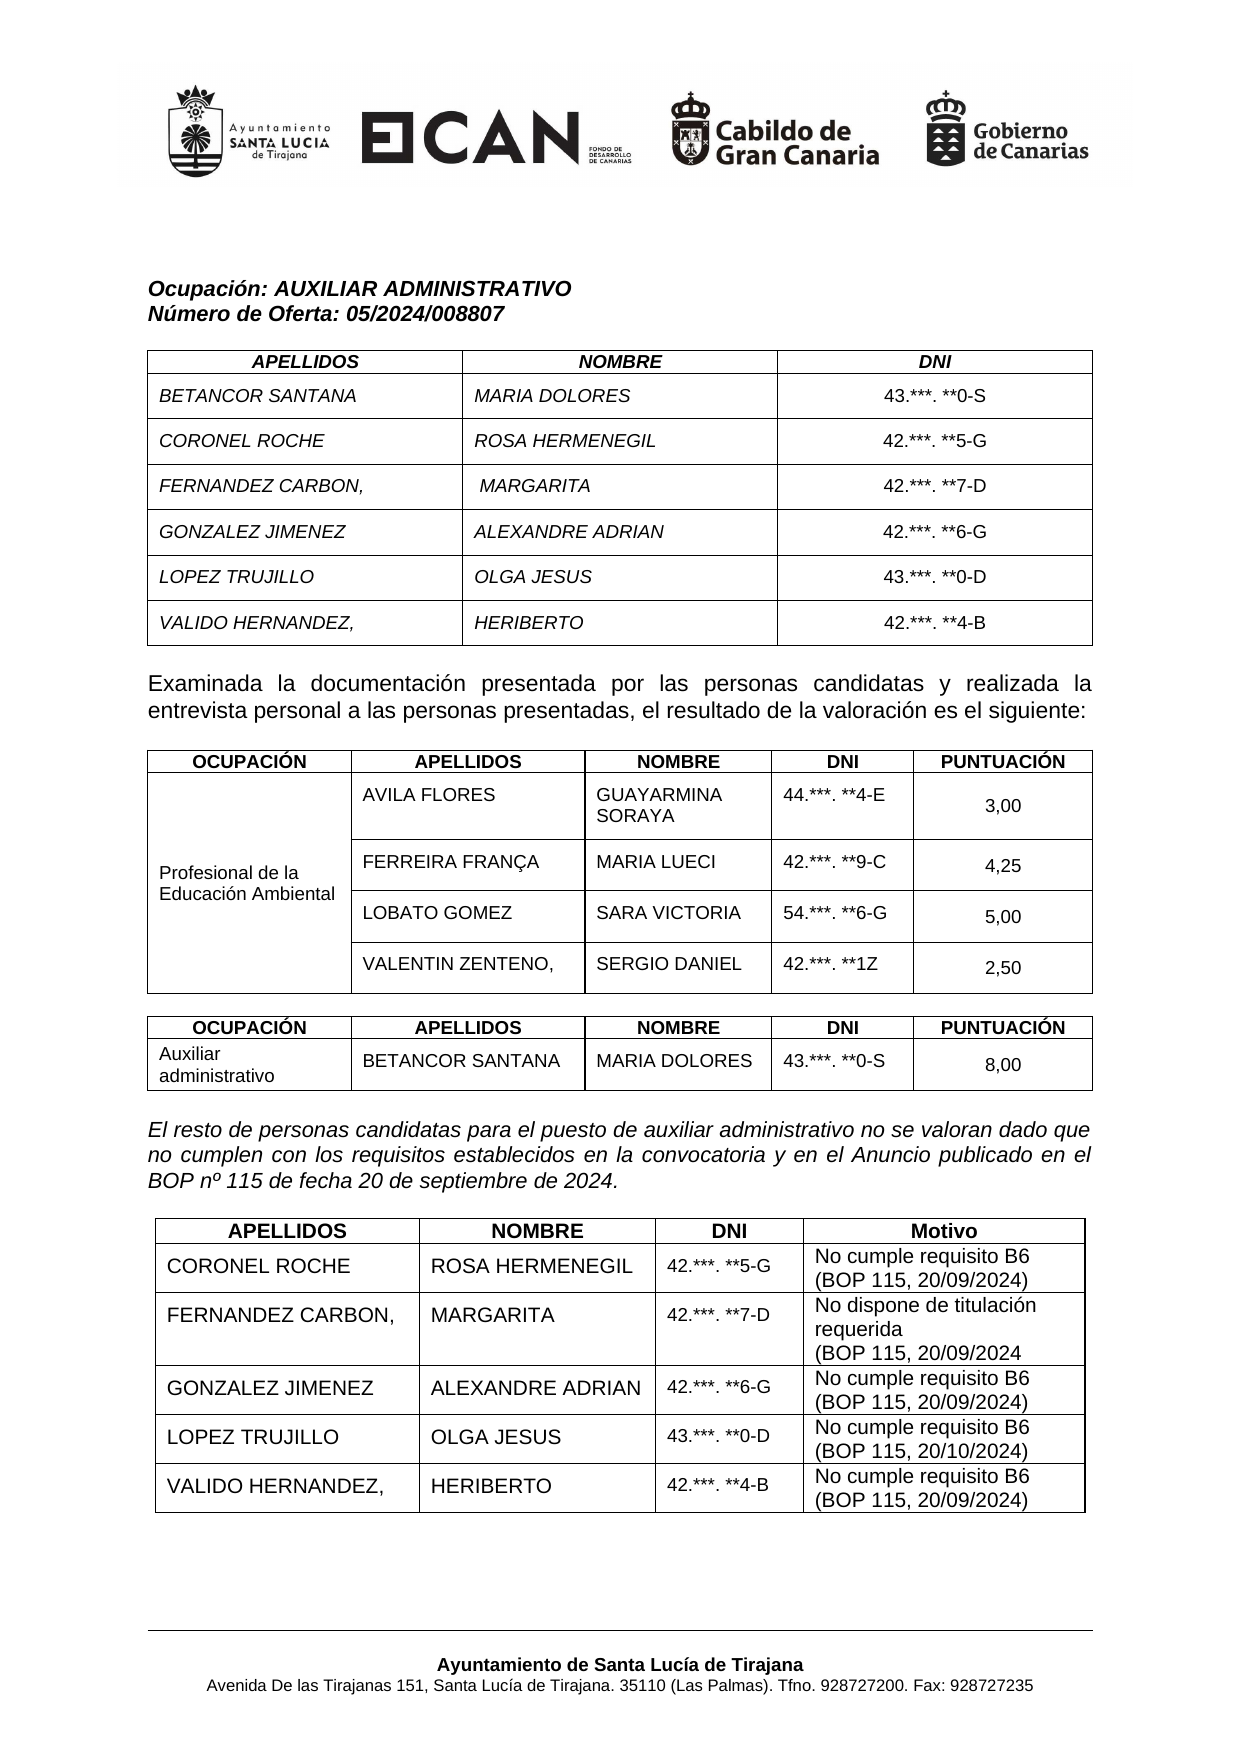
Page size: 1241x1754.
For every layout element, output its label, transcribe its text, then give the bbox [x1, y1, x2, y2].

table_cell MARIA DOLORES [586, 1039, 771, 1090]
table_header Motivo [804, 1219, 1084, 1243]
table_cell MARGARITA [463, 465, 777, 509]
table_cell LOBATO GOMEZ [352, 891, 584, 942]
table_cell GONZALEZ JIMENEZ [156, 1366, 419, 1414]
table_cell 43.***. **0-D [778, 556, 1092, 600]
table_cell 43.***. **0-D [656, 1415, 803, 1463]
table_cell 2,50 [914, 943, 1092, 993]
table_header NOMBRE [420, 1219, 655, 1243]
table_header DNI [772, 751, 913, 772]
table_cell CORONEL ROCHE [148, 419, 462, 464]
table_header NOMBRE [463, 351, 777, 373]
table_cell 8,00 [914, 1039, 1092, 1090]
table_cell BETANCOR SANTANA [352, 1039, 584, 1090]
table_cell No cumple requisito B6 (BOP 115, 20/09/2024) [804, 1366, 1084, 1414]
table_header APELLIDOS [352, 1017, 584, 1038]
table_cell CORONEL ROCHE [156, 1244, 419, 1292]
table_cell 42.***. **6-G [656, 1366, 803, 1414]
table_cell GUAYARMINA SORAYA [586, 773, 771, 839]
table_header DNI [656, 1219, 803, 1243]
table_header OCUPACIÓN [148, 1017, 351, 1038]
table_cell 43.***. **0-S [772, 1039, 913, 1090]
table_header APELLIDOS [156, 1219, 419, 1243]
table_cell 42.***. **5-G [778, 419, 1092, 464]
table_cell 42.***. **1Z [772, 943, 913, 993]
table_cell VALENTIN ZENTENO, [352, 943, 584, 993]
table_cell 42.***. **7-D [778, 465, 1092, 509]
table_cell 54.***. **6-G [772, 891, 913, 942]
table_cell No cumple requisito B6 (BOP 115, 20/09/2024) [804, 1464, 1084, 1512]
table_cell 43.***. **0-S [778, 374, 1092, 418]
table_cell No cumple requisito B6 (BOP 115, 20/09/2024) [804, 1244, 1084, 1292]
table_cell VALIDO HERNANDEZ, [148, 601, 462, 645]
table_header DNI [772, 1017, 913, 1038]
table_cell 42.***. **4-B [778, 601, 1092, 645]
table_cell ALEXANDRE ADRIAN [463, 510, 777, 554]
table_header APELLIDOS [148, 351, 462, 373]
table_cell ALEXANDRE ADRIAN [420, 1366, 655, 1414]
table_cell SARA VICTORIA [586, 891, 771, 942]
table_cell LOPEZ TRUJILLO [148, 556, 462, 600]
table_cell 42.***. **4-B [656, 1464, 803, 1512]
table_cell SERGIO DANIEL [586, 943, 771, 993]
table_cell ROSA HERMENEGIL [463, 419, 777, 464]
table_header OCUPACIÓN [148, 751, 351, 772]
table_cell VALIDO HERNANDEZ, [156, 1464, 419, 1512]
table_cell 42.***. **9-C [772, 840, 913, 890]
table_cell 42.***. **7-D [656, 1293, 803, 1365]
table_cell FERNANDEZ CARBON, [148, 465, 462, 509]
table_header NOMBRE [586, 751, 771, 772]
table_cell FERNANDEZ CARBON, [156, 1293, 419, 1365]
table_cell 42.***. **6-G [778, 510, 1092, 554]
table_cell 4,25 [914, 840, 1092, 890]
table_cell Profesional de la Educación Ambiental [148, 773, 351, 993]
table_cell 5,00 [914, 891, 1092, 942]
table_cell MARIA LUECI [586, 840, 771, 890]
table_header NOMBRE [586, 1017, 771, 1038]
table_cell Auxiliar administrativo [148, 1039, 351, 1090]
table_cell No cumple requisito B6 (BOP 115, 20/10/2024) [804, 1415, 1084, 1463]
text El resto de personas candidatas para el puesto de auxiliar administrativo no se valoran dado que no cumplen con los requisitos establecidos en la convocatoria y en el Anuncio publicado en el BOP nº 115 de fecha 20 de septiembre de 2024. [148, 1117, 1093, 1193]
table_cell No dispone de titulación requerida (BOP 115, 20/09/2024 [804, 1293, 1084, 1365]
table_cell FERREIRA FRANÇA [352, 840, 584, 890]
table_cell 3,00 [914, 773, 1092, 839]
table_header PUNTUACIÓN [914, 751, 1092, 772]
table_cell MARIA DOLORES [463, 374, 777, 418]
table_header DNI [778, 351, 1092, 373]
picture [117, 62, 1133, 187]
table_cell HERIBERTO [420, 1464, 655, 1512]
text Ocupación: AUXILIAR ADMINISTRATIVO [148, 276, 1093, 301]
table_cell 44.***. **4-E [772, 773, 913, 839]
table_cell 42.***. **5-G [656, 1244, 803, 1292]
table_header PUNTUACIÓN [914, 1017, 1092, 1038]
table_cell BETANCOR SANTANA [148, 374, 462, 418]
table_cell MARGARITA [420, 1293, 655, 1365]
table_cell OLGA JESUS [463, 556, 777, 600]
table_header APELLIDOS [352, 751, 584, 772]
table_cell LOPEZ TRUJILLO [156, 1415, 419, 1463]
text Examinada la documentación presentada por las personas candidatas y realizada la entrevista personal a las personas presentadas, el resultado de la valoración es el siguiente: [148, 670, 1093, 723]
text Número de Oferta: 05/2024/008807 [148, 301, 1093, 326]
table_cell HERIBERTO [463, 601, 777, 645]
table_cell ROSA HERMENEGIL [420, 1244, 655, 1292]
table_cell OLGA JESUS [420, 1415, 655, 1463]
table_cell AVILA FLORES [352, 773, 584, 839]
table_cell GONZALEZ JIMENEZ [148, 510, 462, 554]
